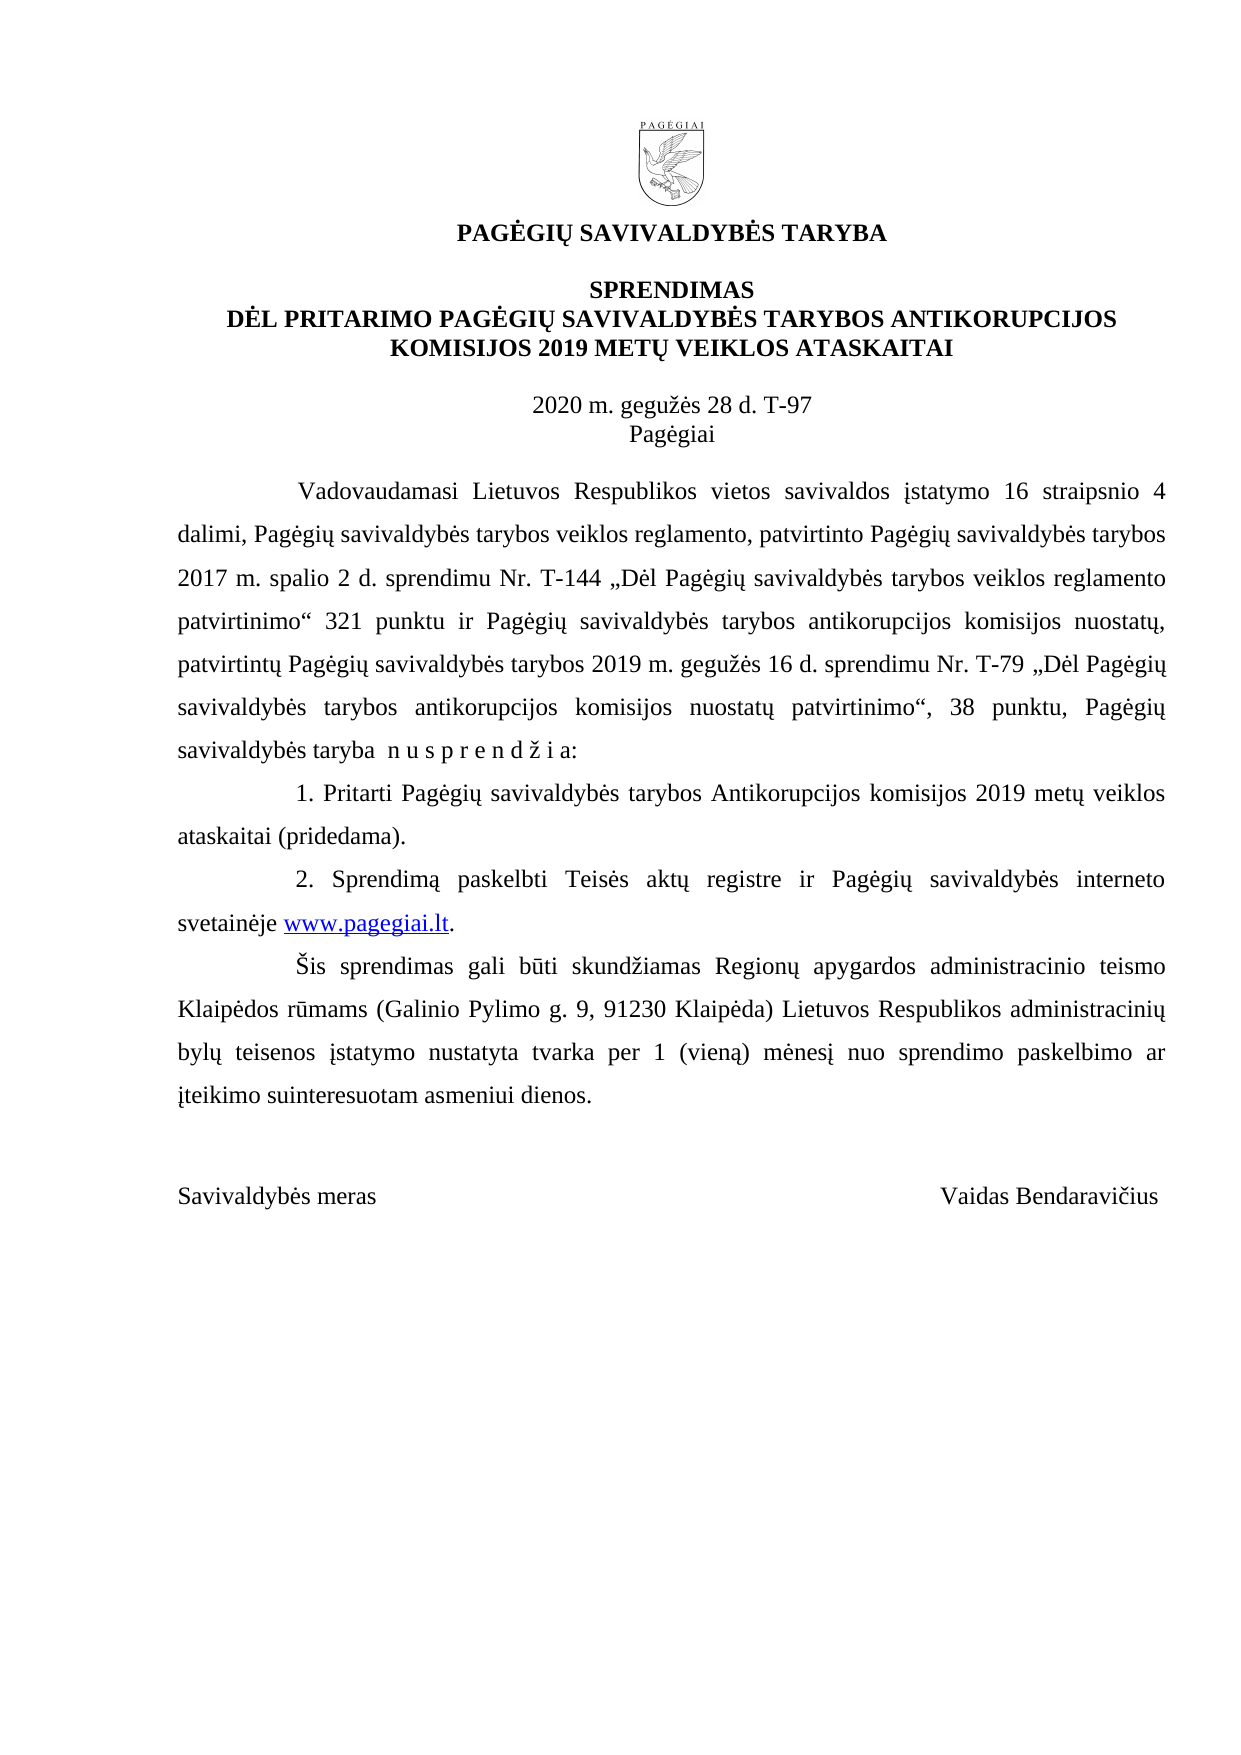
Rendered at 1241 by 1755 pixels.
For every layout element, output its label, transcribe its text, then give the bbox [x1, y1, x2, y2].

text 1. Pritarti Pagėgių savivaldybės tarybos Antikorupcijos komisijos 2019 metų veiklos ataskaitai (pridedama). [177, 778, 1166, 850]
text Vadovaudamasi Lietuvos Respublikos vietos savivaldos įstatymo 16 straipsnio 4 dalimi, Pagėgių savivaldybės tarybos veiklos reglamento, patvirtinto Pagėgių savivaldybės tarybos 2017 m. spalio 2 d. sprendimu Nr. T-144 „Dėl Pagėgių savivaldybės tarybos veiklos reglamento patvirtinimo“ 321 punktu ir Pagėgių savivaldybės tarybos antikorupcijos komisijos nuostatų, patvirtintų Pagėgių savivaldybės tarybos 2019 m. gegužės 16 d. sprendimu Nr. T-79 „Dėl Pagėgių savivaldybės tarybos antikorupcijos komisijos nuostatų patvirtinimo“, 38 punktu, Pagėgių savivaldybės taryba n u s p r e n d ž i a: [177, 476, 1166, 764]
text 2020 m. gegužės 28 d. T-97 [177, 390, 1166, 419]
text Savivaldybės meras Vaidas Bendaravičius [177, 1181, 1166, 1209]
text 2. Sprendimą paskelbti Teisės aktų registre ir Pagėgių savivaldybės interneto svetainėje www.pagegiai.lt. [177, 864, 1166, 936]
text DĖL PRITARIMO PAGĖGIŲ SAVIVALDYBĖS TARYBOS ANTIKORUPCIJOS KOMISIJOS 2019 METŲ VEIKLOS ATASKAITAI [177, 304, 1166, 361]
text sprendimas [177, 275, 1166, 304]
text Pagėgiai [177, 419, 1166, 448]
text Šis sprendimas gali būti skundžiamas Regionų apygardos administracinio teismo Klaipėdos rūmams (Galinio Pylimo g. 9, 91230 Klaipėda) Lietuvos Respublikos administracinių bylų teisenos įstatymo nustatyta tvarka per 1 (vieną) mėnesį nuo sprendimo paskelbimo ar įteikimo suinteresuotam asmeniui dienos. [177, 951, 1166, 1109]
text PAGĖGIŲ SAVIVALDYBĖS taryba [177, 218, 1166, 246]
